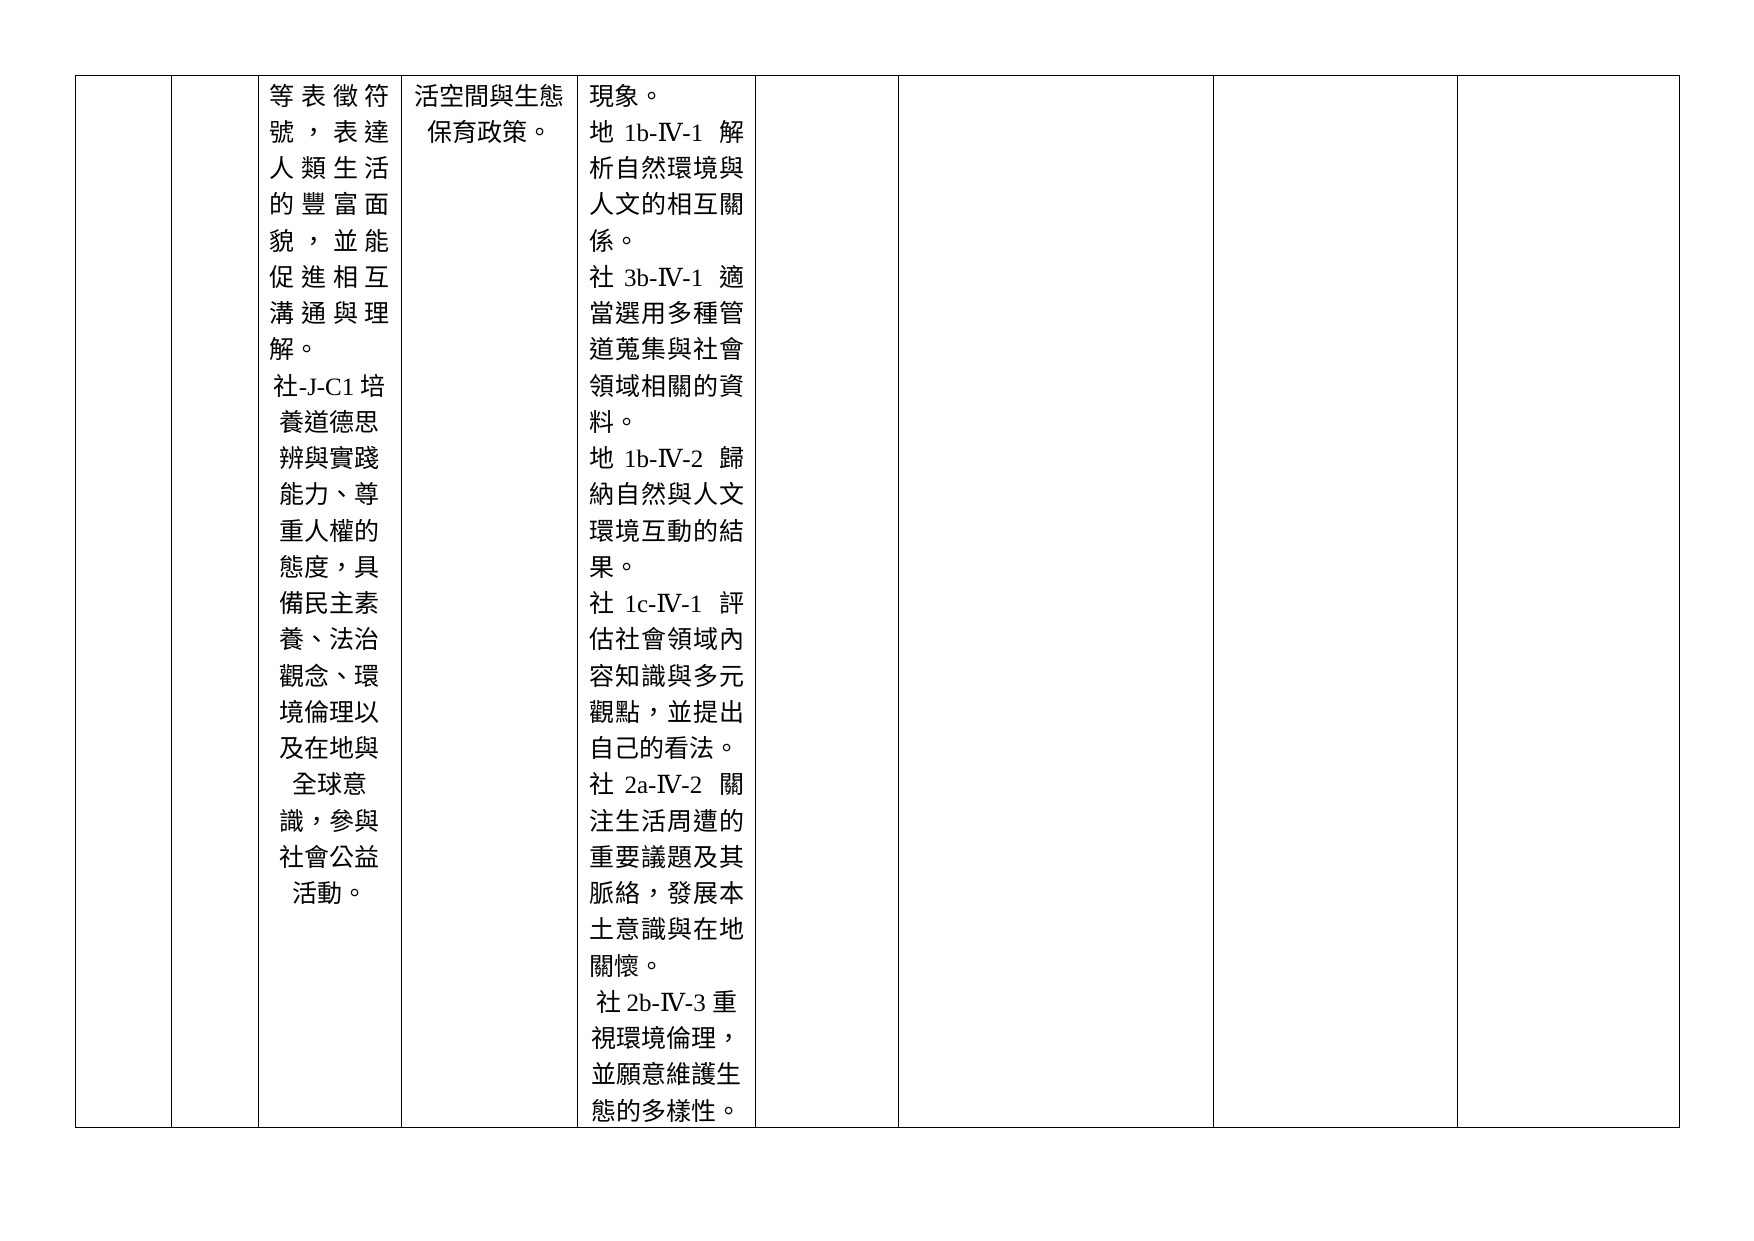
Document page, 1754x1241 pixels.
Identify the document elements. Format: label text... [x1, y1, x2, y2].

table_cell [76, 76, 171, 1127]
table_cell 等表徵符號，表達人類生活的豐富面貌，並能促進相互溝通與理解。 社-J-C1 培養道德思辨與實踐能力、尊重人權的態度，具備民主素養、法治觀念、環境倫理以及在地與全球意識，參與社會公益活動。 [259, 76, 401, 1127]
table_cell 現象。 地1b-Ⅳ-1 解析自然環境與人文的相互關係。 社3b-Ⅳ-1 適當選用多種管道蒐集與社會領域相關的資料。 地1b-Ⅳ-2 歸納自然與人文環境互動的結果。 社1c-Ⅳ-1 評估社會領域內容知識與多元觀點，並提出自己的看法。 社2a-Ⅳ-2 關注生活周遭的重要議題及其脈絡，發展本土意識與在地關懷。 社2b-Ⅳ-3 重視環境倫理，並願意維護生態的多樣性。 [578, 76, 755, 1127]
table_cell [172, 76, 258, 1127]
table_cell 活空間與生態保育政策。 [402, 76, 577, 1127]
table_cell [899, 76, 1213, 1127]
table_cell [1214, 76, 1457, 1127]
table_cell [1458, 76, 1679, 1127]
table_cell [756, 76, 898, 1127]
